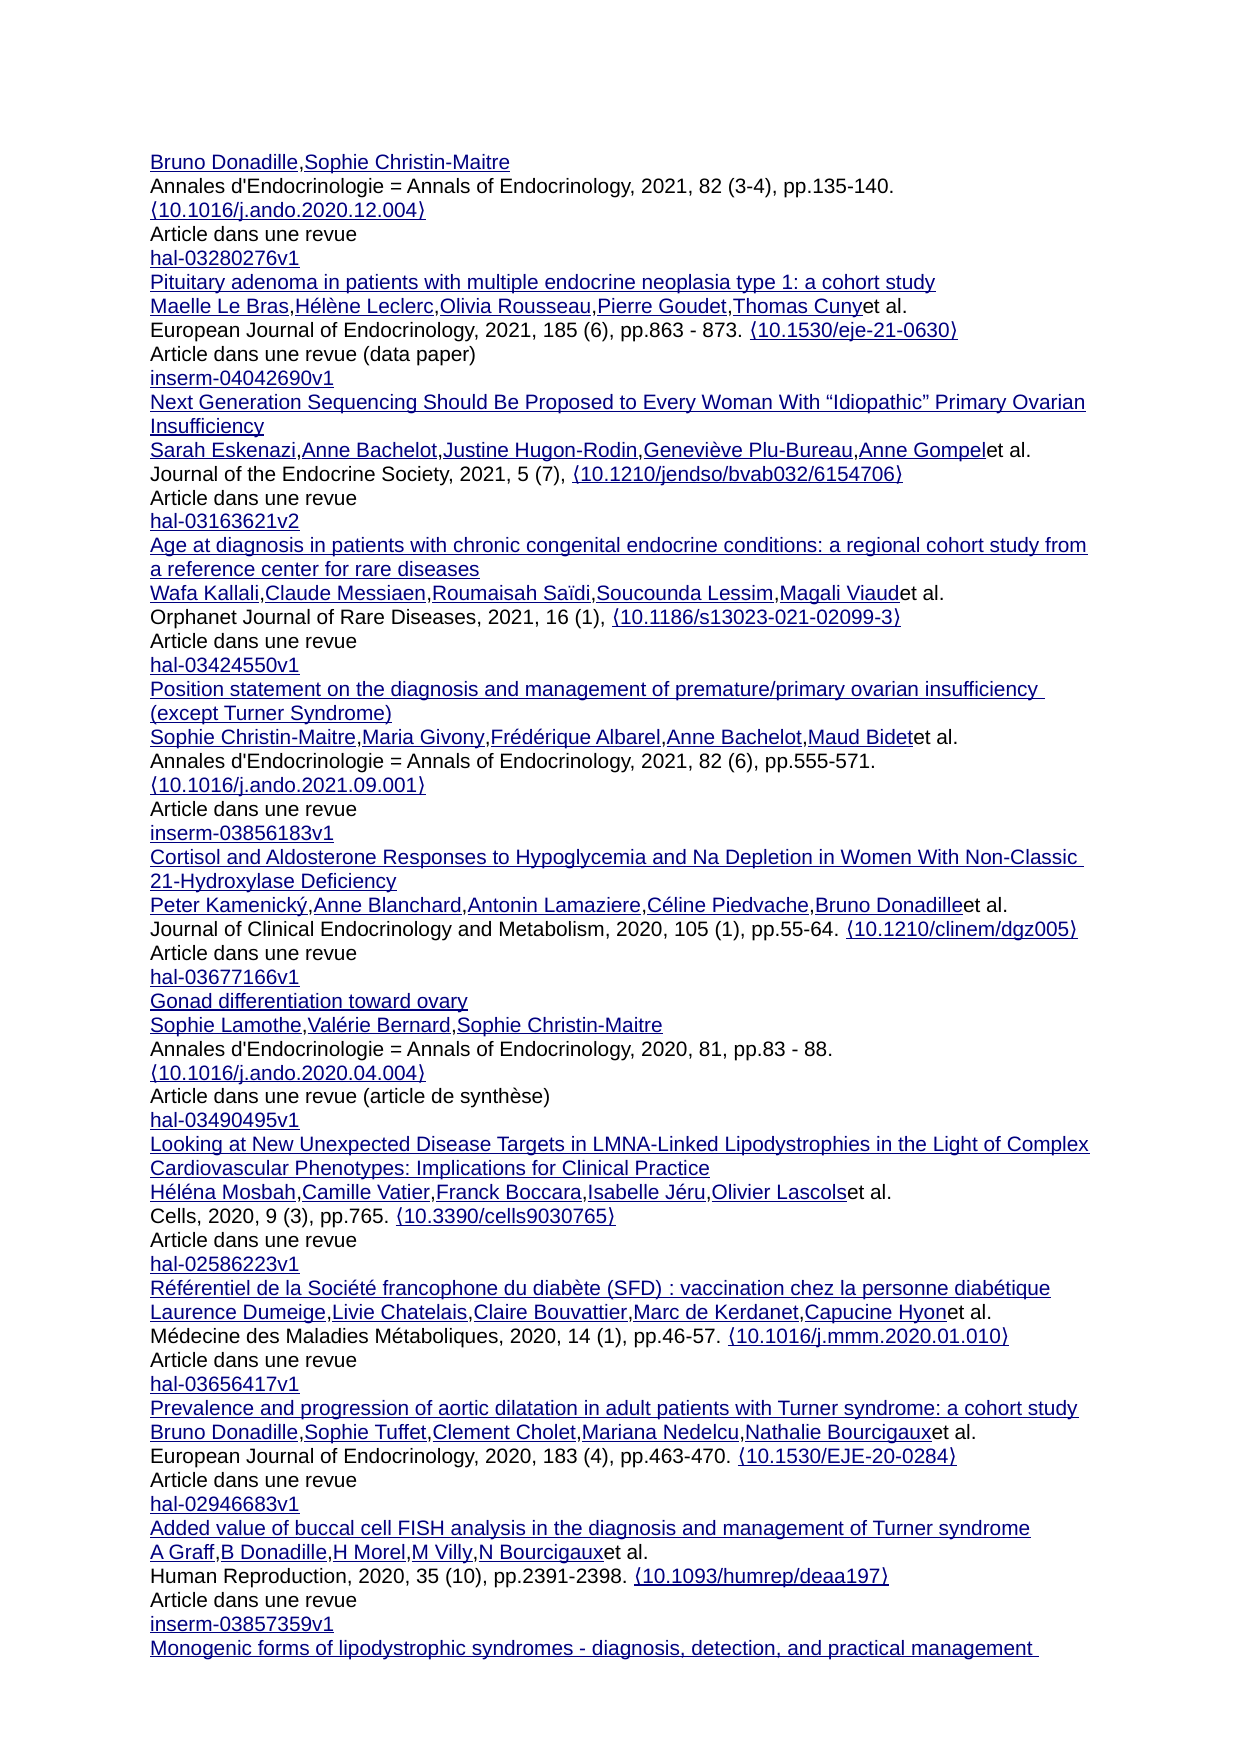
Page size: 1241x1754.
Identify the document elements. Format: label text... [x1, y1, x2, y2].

table_cell Monogenic forms of lipodystrophic syndromes - diagnosis, detection, and practical management [150, 1635, 1090, 1659]
table_cell Age at diagnosis in patients with chronic congenital endocrine conditions: a regional cohort study from a reference center for rare diseases Wafa Kallali,Claude Messiaen,Roumaisah Saïdi,Soucounda Lessim,Magali Viaudet al. Orphanet Journal of Rare Diseases, 2021, 16 (1), ⟨10.1186/s13023-021-02099-3⟩ Article dans une revue hal-03424550v1 [150, 533, 1090, 677]
table_cell Prevalence and progression of aortic dilatation in adult patients with Turner syndrome: a cohort study Bruno Donadille,Sophie Tuffet,Clement Cholet,Mariana Nedelcu,Nathalie Bourcigauxet al. European Journal of Endocrinology, 2020, 183 (4), pp.463-470. ⟨10.1530/EJE-20-0284⟩ Article dans une revue hal-02946683v1 [150, 1396, 1090, 1516]
table_cell Position statement on the diagnosis and management of premature/primary ovarian insufficiency (except Turner Syndrome) Sophie Christin-Maitre,Maria Givony,Frédérique Albarel,Anne Bachelot,Maud Bidetet al. Annales d'Endocrinologie = Annals of Endocrinology, 2021, 82 (6), pp.555-571. ⟨10.1016/j.ando.2021.09.001⟩ Article dans une revue inserm-03856183v1 [150, 677, 1090, 845]
table_cell Added value of buccal cell FISH analysis in the diagnosis and management of Turner syndrome A Graff,B Donadille,H Morel,M Villy,N Bourcigauxet al. Human Reproduction, 2020, 35 (10), pp.2391-2398. ⟨10.1093/humrep/deaa197⟩ Article dans une revue inserm-03857359v1 [150, 1516, 1090, 1635]
table_cell Next Generation Sequencing Should Be Proposed to Every Woman With “Idiopathic” Primary Ovarian Insufficiency Sarah Eskenazi,Anne Bachelot,Justine Hugon-Rodin,Geneviève Plu-Bureau,Anne Gompelet al. Journal of the Endocrine Society, 2021, 5 (7), ⟨10.1210/jendso/bvab032/6154706⟩ Article dans une revue hal-03163621v2 [150, 390, 1090, 533]
table_cell Pituitary adenoma in patients with multiple endocrine neoplasia type 1: a cohort study Maelle Le Bras,Hélène Leclerc,Olivia Rousseau,Pierre Goudet,Thomas Cunyet al. European Journal of Endocrinology, 2021, 185 (6), pp.863 - 873. ⟨10.1530/eje-21-0630⟩ Article dans une revue (data paper) inserm-04042690v1 [150, 270, 1090, 389]
table_cell Référentiel de la Société francophone du diabète (SFD) : vaccination chez la personne diabétique Laurence Dumeige,Livie Chatelais,Claire Bouvattier,Marc de Kerdanet,Capucine Hyonet al. Médecine des Maladies Métaboliques, 2020, 14 (1), pp.46-57. ⟨10.1016/j.mmm.2020.01.010⟩ Article dans une revue hal-03656417v1 [150, 1276, 1090, 1396]
table_cell Cortisol and Aldosterone Responses to Hypoglycemia and Na Depletion in Women With Non-Classic 21-Hydroxylase Deficiency Peter Kamenický,Anne Blanchard,Antonin Lamaziere,Céline Piedvache,Bruno Donadilleet al. Journal of Clinical Endocrinology and Metabolism, 2020, 105 (1), pp.55-64. ⟨10.1210/clinem/dgz005⟩ Article dans une revue hal-03677166v1 [150, 845, 1090, 988]
table_cell Cardiovascular Phenotypes: Implications for Clinical Practice Héléna Mosbah,Camille Vatier,Franck Boccara,Isabelle Jéru,Olivier Lascolset al. Cells, 2020, 9 (3), pp.765. ⟨10.3390/cells9030765⟩ Article dans une revue hal-02586223v1 [150, 1154, 1090, 1276]
table_cell Bruno Donadille,Sophie Christin-Maitre Annales d'Endocrinologie = Annals of Endocrinology, 2021, 82 (3-4), pp.135-140. ⟨10.1016/j.ando.2020.12.004⟩ Article dans une revue hal-03280276v1 [150, 150, 1090, 270]
table_cell Gonad differentiation toward ovary Sophie Lamothe,Valérie Bernard,Sophie Christin-Maitre Annales d'Endocrinologie = Annals of Endocrinology, 2020, 81, pp.83 - 88. ⟨10.1016/j.ando.2020.04.004⟩ Article dans une revue (article de synthèse) hal-03490495v1 [150, 989, 1090, 1132]
table_cell Looking at New Unexpected Disease Targets in LMNA-Linked Lipodystrophies in the Light of Complex [150, 1132, 1090, 1153]
